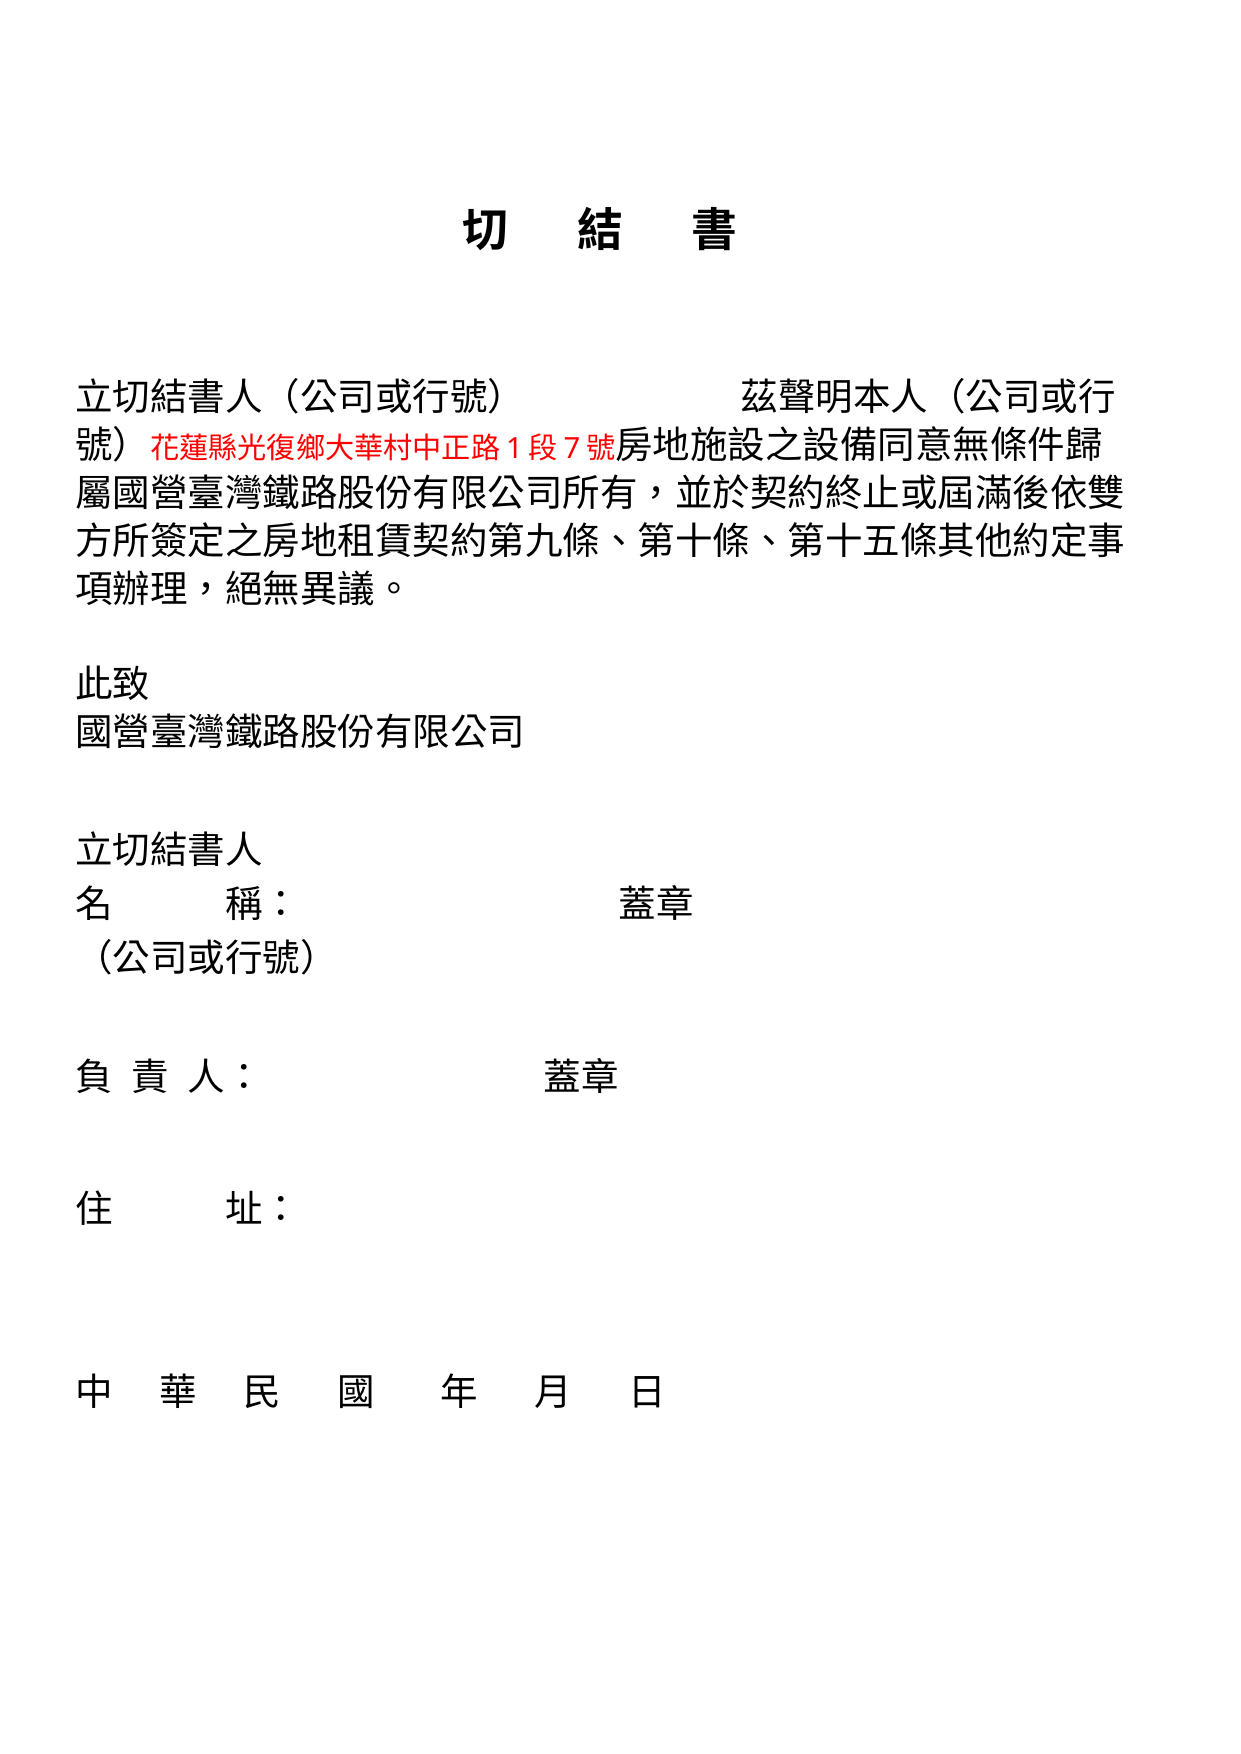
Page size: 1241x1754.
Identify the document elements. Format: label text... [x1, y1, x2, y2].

text 國營臺灣鐵路股份有限公司 [75, 707, 1125, 755]
text 住 址： [75, 1181, 1125, 1233]
text 切 結 書 [75, 193, 1125, 260]
text 名 稱： 蓋章 [75, 874, 1125, 928]
text （公司或行號） [75, 928, 1125, 983]
text 立切結書人（公司或行號） 茲聲明本人（公司或行號）花蓮縣光復鄉大華村中正路1段7號房地施設之設備同意無條件歸屬國營臺灣鐵路股份有限公司所有，並於契約終止或屆滿後依雙方所簽定之房地租賃契約第九條、第十條、第十五條其他約定事項辦理，絕無異議。 [75, 372, 1125, 612]
text 負 責 人： 蓋章 [75, 1047, 1125, 1102]
text 此致 [75, 659, 1125, 707]
text 中 華 民 國 年 月 日 [75, 1362, 1125, 1416]
text 立切結書人 [75, 820, 1125, 874]
